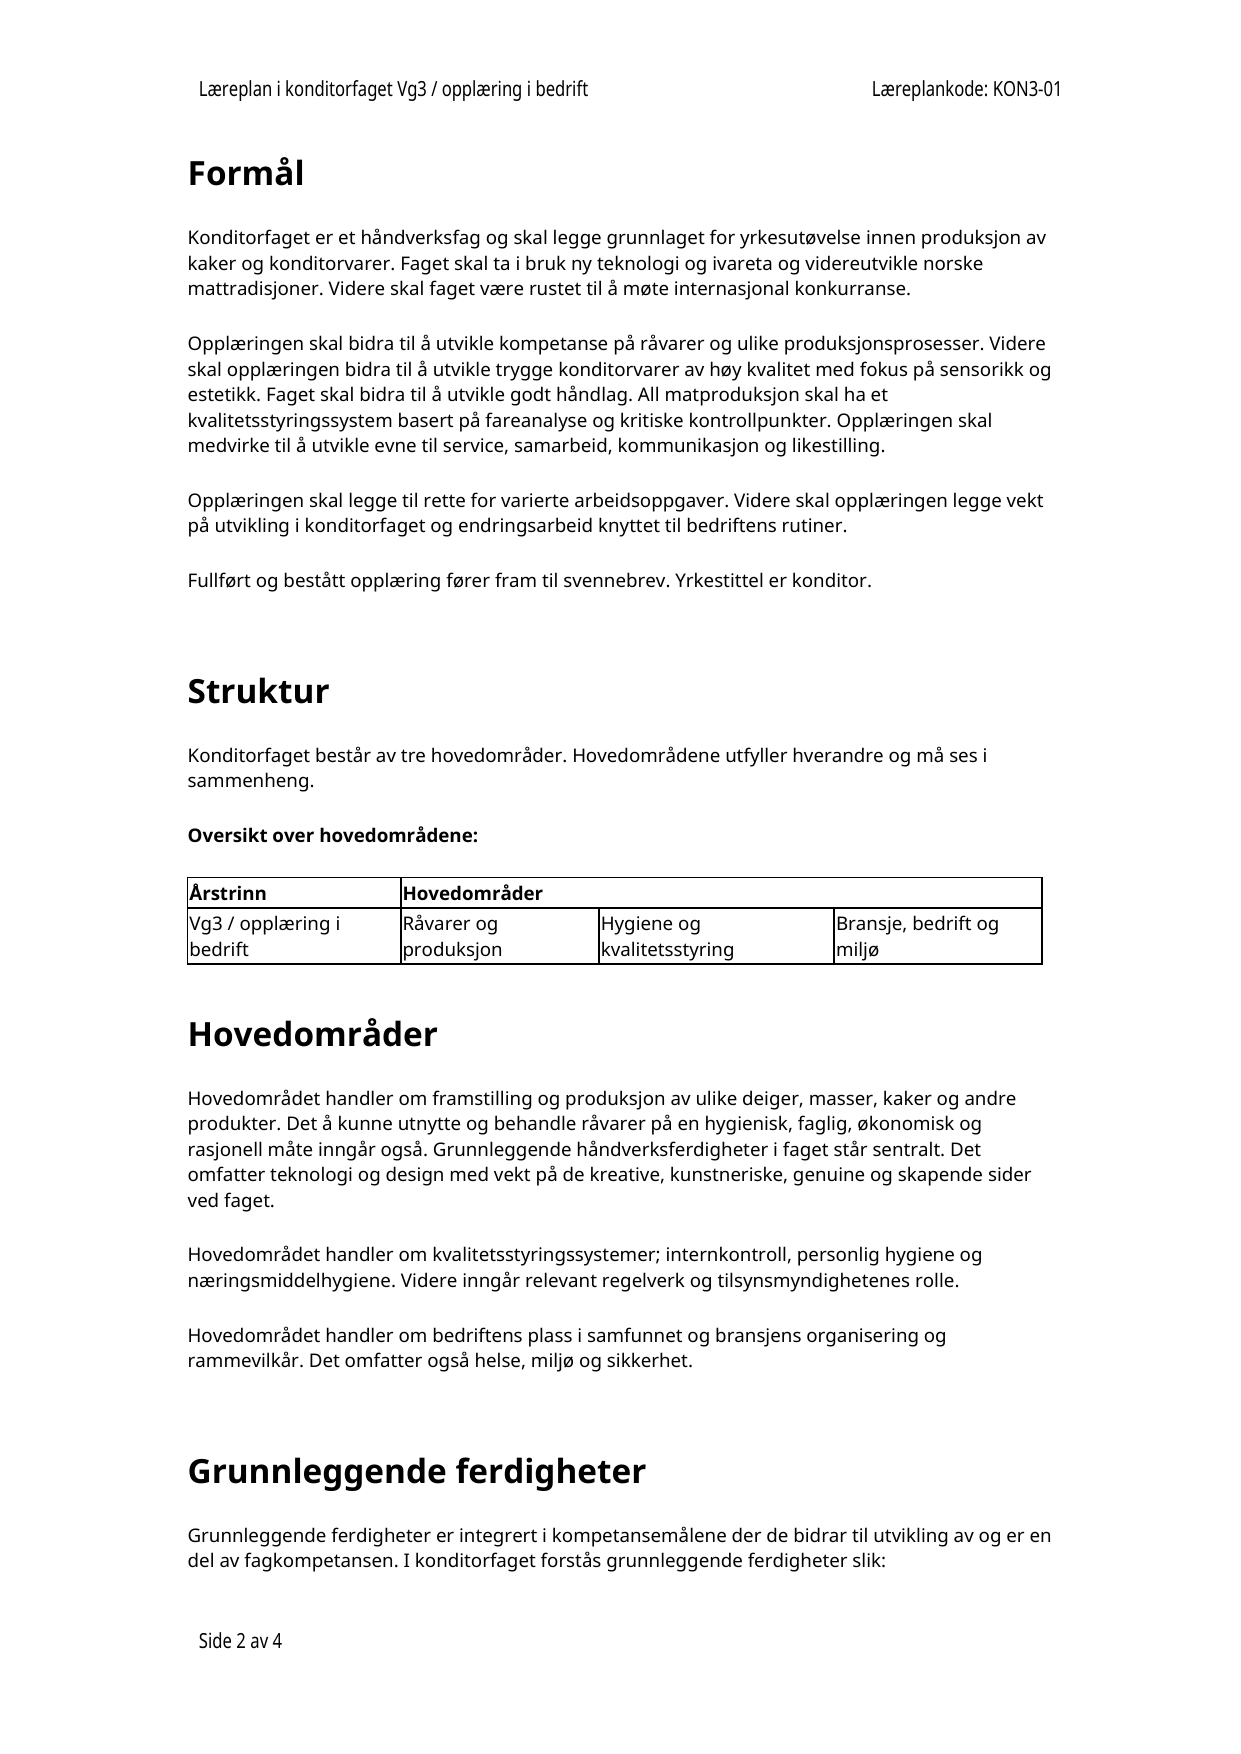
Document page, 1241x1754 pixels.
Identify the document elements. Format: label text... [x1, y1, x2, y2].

subtitle Hovedområder [447, 965, 1053, 1056]
text Oversikt over hovedområdene: [483, 822, 1053, 848]
text Hovedområdet handler om framstilling og produksjon av ulike deiger, masser, kaker og andre produkter. Det å kunne utnytte og behandle råvarer på en hygienisk, faglig, økonomisk og rasjonell måte inngår også. Grunnleggende håndverksferdigheter i faget står sentralt. Det omfatter teknologi og design med vekt på de kreative, kunstneriske, genuine og skapende sider ved faget. [275, 1085, 1053, 1213]
text Grunnleggende ferdigheter er integrert i kompetansemålene der de bidrar til utvikling av og er en del av fagkompetansen. I konditorfaget forstås grunnleggende ferdigheter slik: [887, 1522, 1053, 1573]
text Opplæringen skal legge til rette for varierte arbeidsoppgaver. Videre skal opplæringen legge vekt på utvikling i konditorfaget og endringsarbeid knyttet til bedriftens rutiner. [853, 487, 1053, 538]
text Hovedområdet handler om kvalitetsstyringssystemer; internkontroll, personlig hygiene og næringsmiddelhygiene. Videre inngår relevant regelverk og tilsynsmyndighetenes rolle. [960, 1242, 1053, 1293]
text Hovedområdet handler om bedriftens plass i samfunnet og bransjens organisering og rammevilkår. Det omfatter også helse, miljø og sikkerhet. [187, 1322, 1053, 1373]
subtitle Formål [313, 150, 1053, 195]
text Konditorfaget består av tre hovedområder. Hovedområdene utfyller hverandre og må ses i sammenheng. [187, 742, 1053, 793]
subtitle Struktur [338, 622, 1053, 713]
text Opplæringen skal bidra til å utvikle kompetanse på råvarer og ulike produksjonsprosesser. Videre skal opplæringen bidra til å utvikle trygge konditorvarer av høy kvalitet med fokus på sensorikk og estetikk. Faget skal bidra til å utvikle godt håndlag. All matproduksjon skal ha et kvalitetsstyringssystem basert på fareanalyse og kritiske kontrollpunkter. Opplæringen skal medvirke til å utvikle evne til service, samarbeid, kommunikasjon og likestilling. [187, 330, 1053, 458]
text Konditorfaget er et håndverksfag og skal legge grunnlaget for yrkesutøvelse innen produksjon av kaker og konditorvarer. Faget skal ta i bruk ny teknologi og ivareta og videreutvikle norske mattradisjoner. Videre skal faget være rustet til å møte internasjonal konkurranse. [187, 224, 1053, 301]
subtitle Grunnleggende ferdigheter [655, 1402, 1053, 1493]
text Fullført og bestått opplæring fører fram til svennebrev. Yrkestittel er konditor. [872, 567, 1053, 593]
